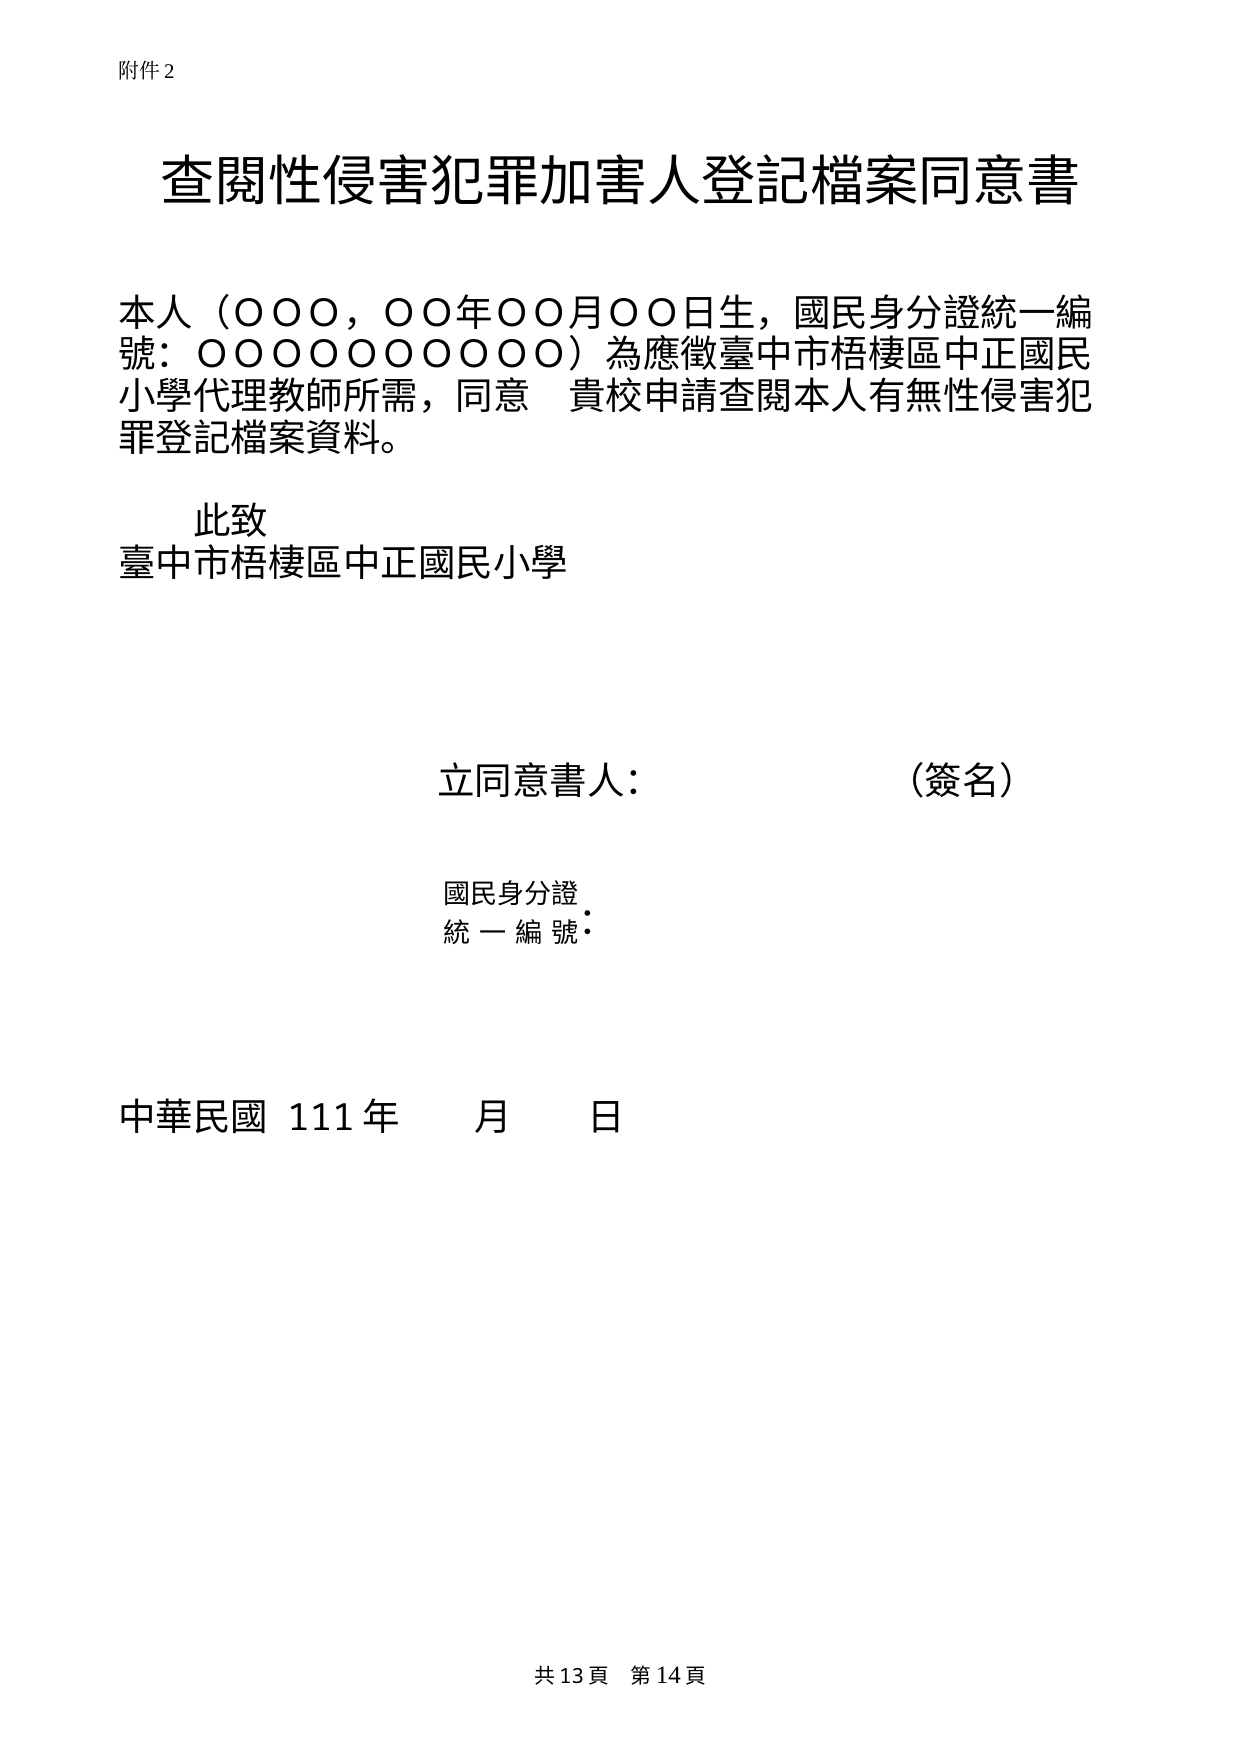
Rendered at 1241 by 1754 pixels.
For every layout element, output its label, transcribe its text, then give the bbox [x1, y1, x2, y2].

text 此致 [118, 501, 1122, 543]
text 立同意書人： （簽名） [118, 751, 1122, 805]
text 國民身分證統一編號： [118, 872, 1122, 950]
text 臺中市梧棲區中正國民小學 [118, 543, 1122, 584]
text 查閱性侵害犯罪加害人登記檔案同意書 [118, 138, 1122, 216]
text 本人（ＯＯＯ，ＯＯ年ＯＯ月ＯＯ日生，國民身分證統一編號：ＯＯＯＯＯＯＯＯＯＯ）為應徵臺中市梧棲區中正國民小學代理教師所需，同意 貴校申請查閱本人有無性侵害犯罪登記檔案資料。 [118, 293, 1122, 459]
text 中華民國 111年 月 日 [118, 1100, 1122, 1138]
